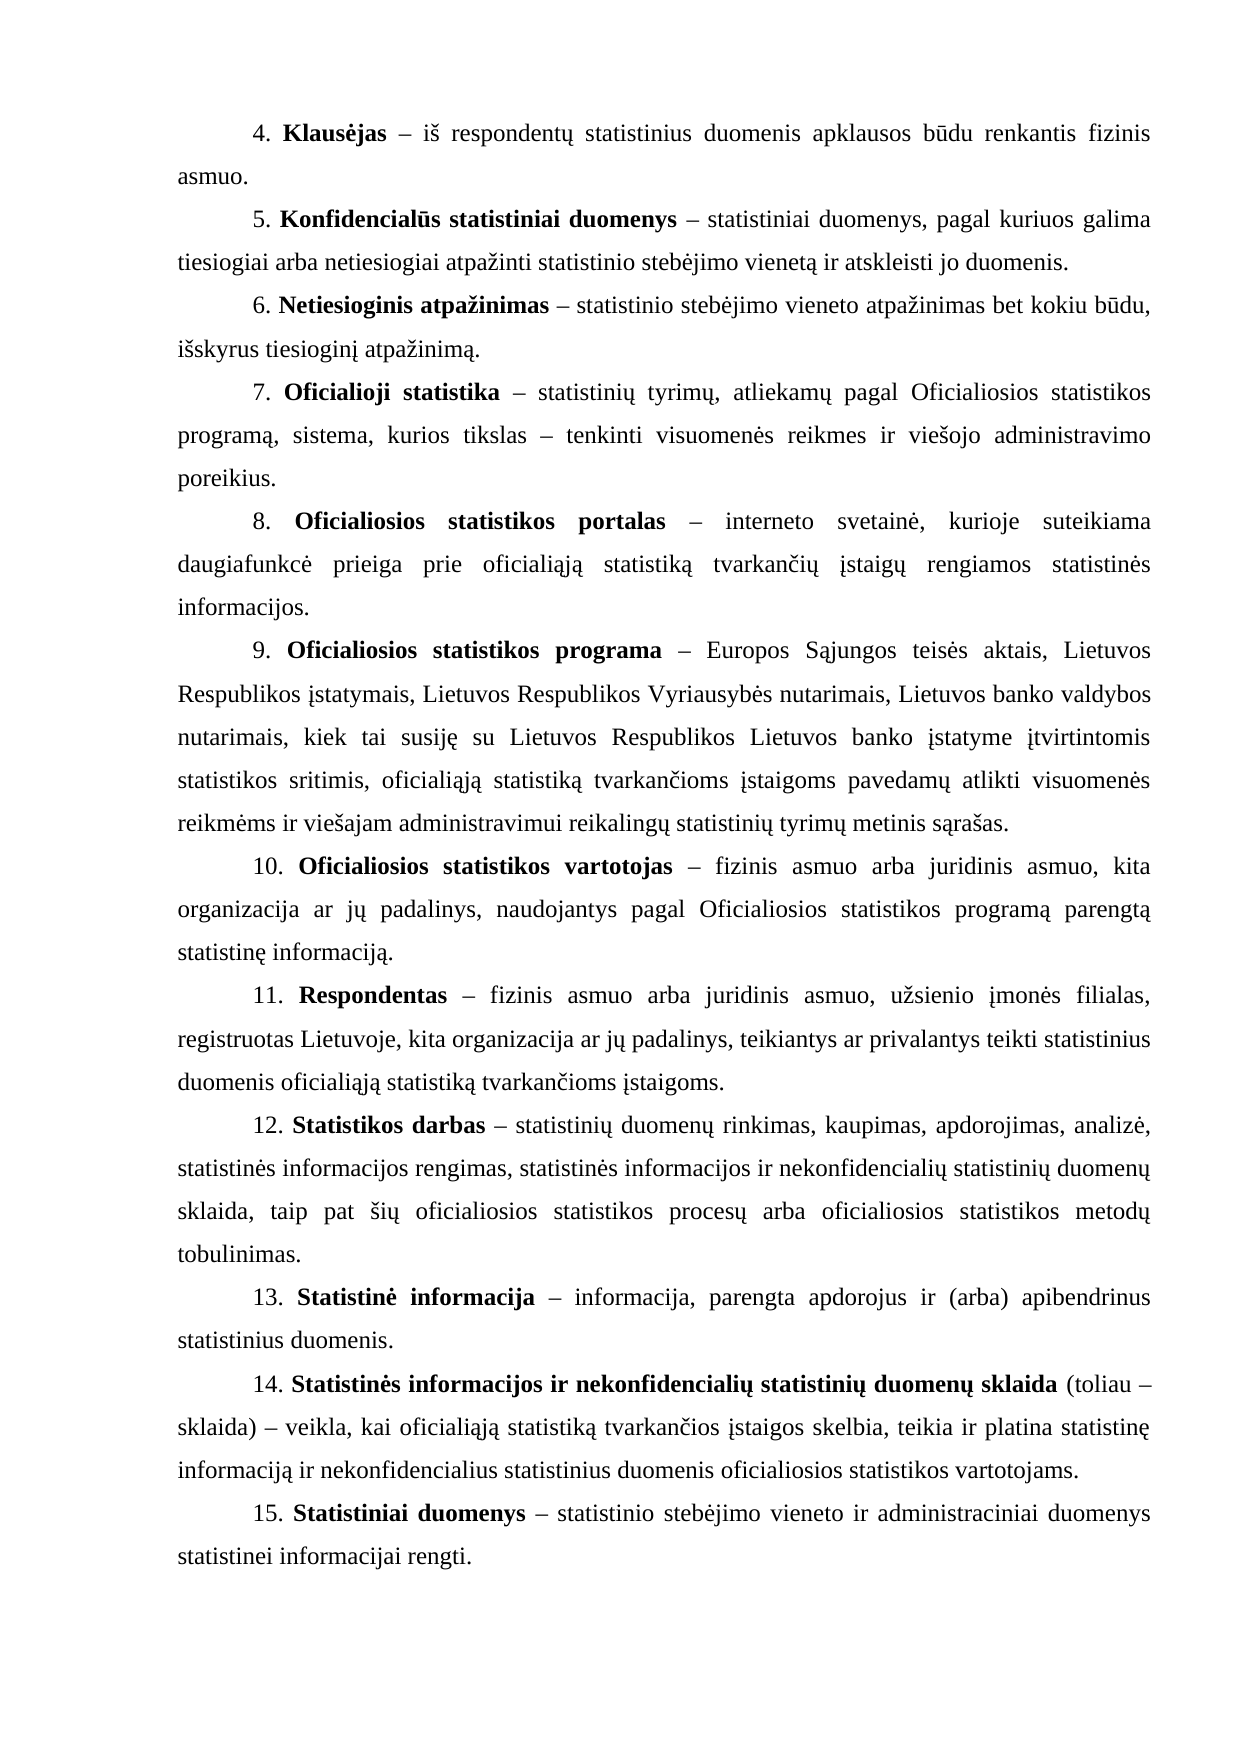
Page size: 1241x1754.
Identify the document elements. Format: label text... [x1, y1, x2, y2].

text 12. Statistikos darbas – statistinių duomenų rinkimas, kaupimas, apdorojimas, analizė, statistinės informacijos rengimas, statistinės informacijos ir nekonfidencialių statistinių duomenų sklaida, taip pat šių oficialiosios statistikos procesų arba oficialiosios statistikos metodų tobulinimas. [177, 1110, 1152, 1268]
text 14. Statistinės informacijos ir nekonfidencialių statistinių duomenų sklaida (toliau – sklaida) – veikla, kai oficialiąją statistiką tvarkančios įstaigos skelbia, teikia ir platina statistinę informaciją ir nekonfidencialius statistinius duomenis oficialiosios statistikos vartotojams. [177, 1369, 1152, 1484]
text 7. Oficialioji statistika – statistinių tyrimų, atliekamų pagal Oficialiosios statistikos programą, sistema, kurios tikslas – tenkinti visuomenės reikmes ir viešojo administravimo poreikius. [177, 377, 1152, 492]
text 8. Oficialiosios statistikos portalas – interneto svetainė, kurioje suteikiama daugiafunkcė prieiga prie oficialiąją statistiką tvarkančių įstaigų rengiamos statistinės informacijos. [177, 506, 1152, 621]
text 6. Netiesioginis atpažinimas – statistinio stebėjimo vieneto atpažinimas bet kokiu būdu, išskyrus tiesioginį atpažinimą. [177, 291, 1152, 362]
text 9. Oficialiosios statistikos programa – Europos Sąjungos teisės aktais, Lietuvos Respublikos įstatymais, Lietuvos Respublikos Vyriausybės nutarimais, Lietuvos banko valdybos nutarimais, kiek tai susiję su Lietuvos Respublikos Lietuvos banko įstatyme įtvirtintomis statistikos sritimis, oficialiąją statistiką tvarkančioms įstaigoms pavedamų atlikti visuomenės reikmėms ir viešajam administravimui reikalingų statistinių tyrimų metinis sąrašas. [177, 636, 1152, 837]
text 10. Oficialiosios statistikos vartotojas – fizinis asmuo arba juridinis asmuo, kita organizacija ar jų padalinys, naudojantys pagal Oficialiosios statistikos programą parengtą statistinę informaciją. [177, 851, 1152, 966]
text 13. Statistinė informacija – informacija, parengta apdorojus ir (arba) apibendrinus statistinius duomenis. [177, 1282, 1152, 1354]
text 11. Respondentas – fizinis asmuo arba juridinis asmuo, užsienio įmonės filialas, registruotas Lietuvoje, kita organizacija ar jų padalinys, teikiantys ar privalantys teikti statistinius duomenis oficialiąją statistiką tvarkančioms įstaigoms. [177, 981, 1152, 1096]
text 15. Statistiniai duomenys – statistinio stebėjimo vieneto ir administraciniai duomenys statistinei informacijai rengti. [177, 1498, 1152, 1570]
text 4. Klausėjas – iš respondentų statistinius duomenis apklausos būdu renkantis fizinis asmuo. [177, 118, 1152, 190]
text 5. Konfidencialūs statistiniai duomenys – statistiniai duomenys, pagal kuriuos galima tiesiogiai arba netiesiogiai atpažinti statistinio stebėjimo vienetą ir atskleisti jo duomenis. [177, 204, 1152, 276]
